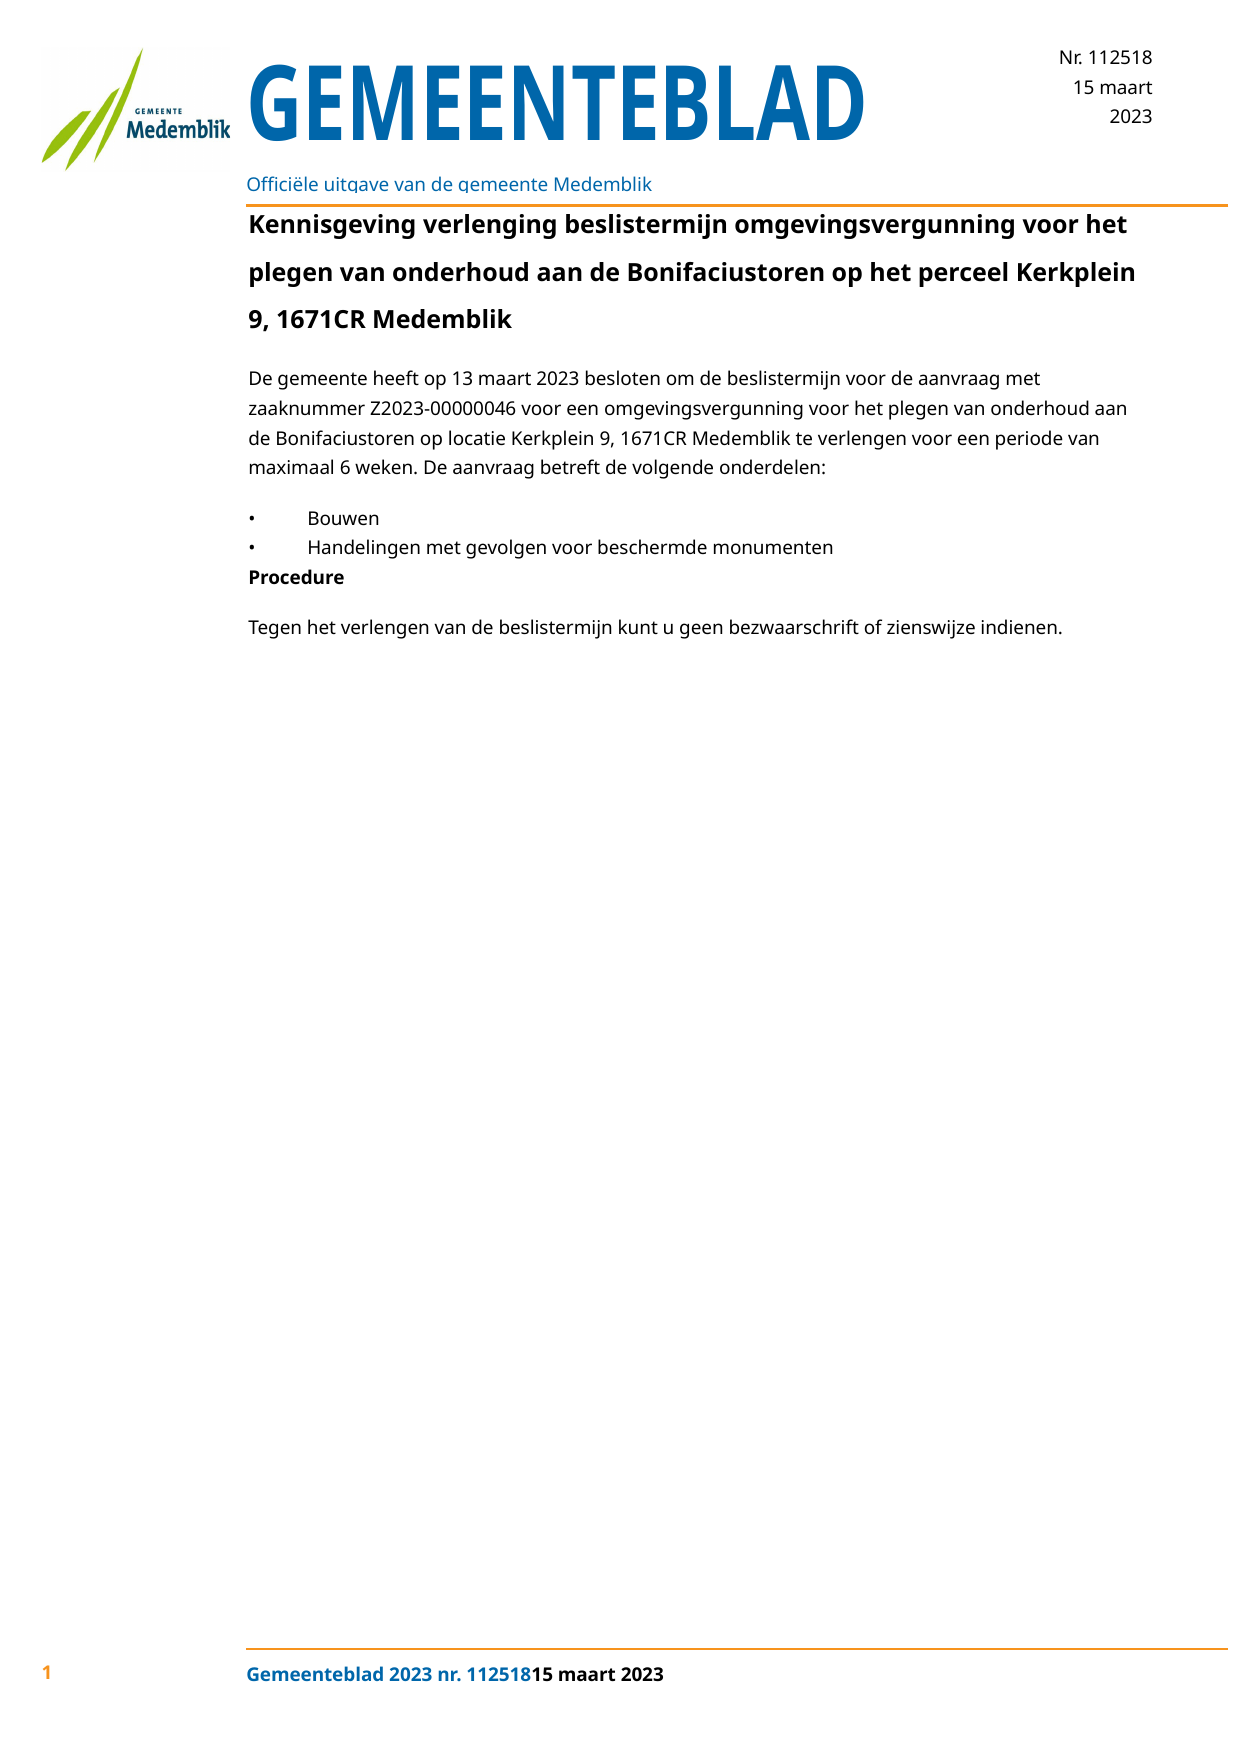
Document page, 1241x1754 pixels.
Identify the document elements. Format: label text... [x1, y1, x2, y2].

list Handelingen met gevolgen voor beschermde monumenten [248, 534, 1152, 560]
text Kennisgeving verlenging beslistermijn omgevingsvergunning voor het plegen van onderhoud aan de Bonifaciustoren op het perceel Kerkplein 9, 1671CR Medemblik [248, 207, 1152, 336]
text Tegen het verlengen van de beslistermijn kunt u geen bezwaarschrift of zienswijze indienen. [248, 614, 1152, 640]
picture [41, 47, 231, 172]
text De gemeente heeft op 13 maart 2023 besloten om de beslistermijn voor de aanvraag met zaaknummer Z2023-00000046 voor een omgevingsvergunning voor het plegen van onderhoud aan de Bonifaciustoren op locatie Kerkplein 9, 1671CR Medemblik te verlengen voor een periode van maximaal 6 weken. De aanvraag betreft de volgende onderdelen: [248, 366, 1152, 480]
text Procedure [248, 564, 1152, 589]
list Bouwen [248, 505, 1152, 530]
